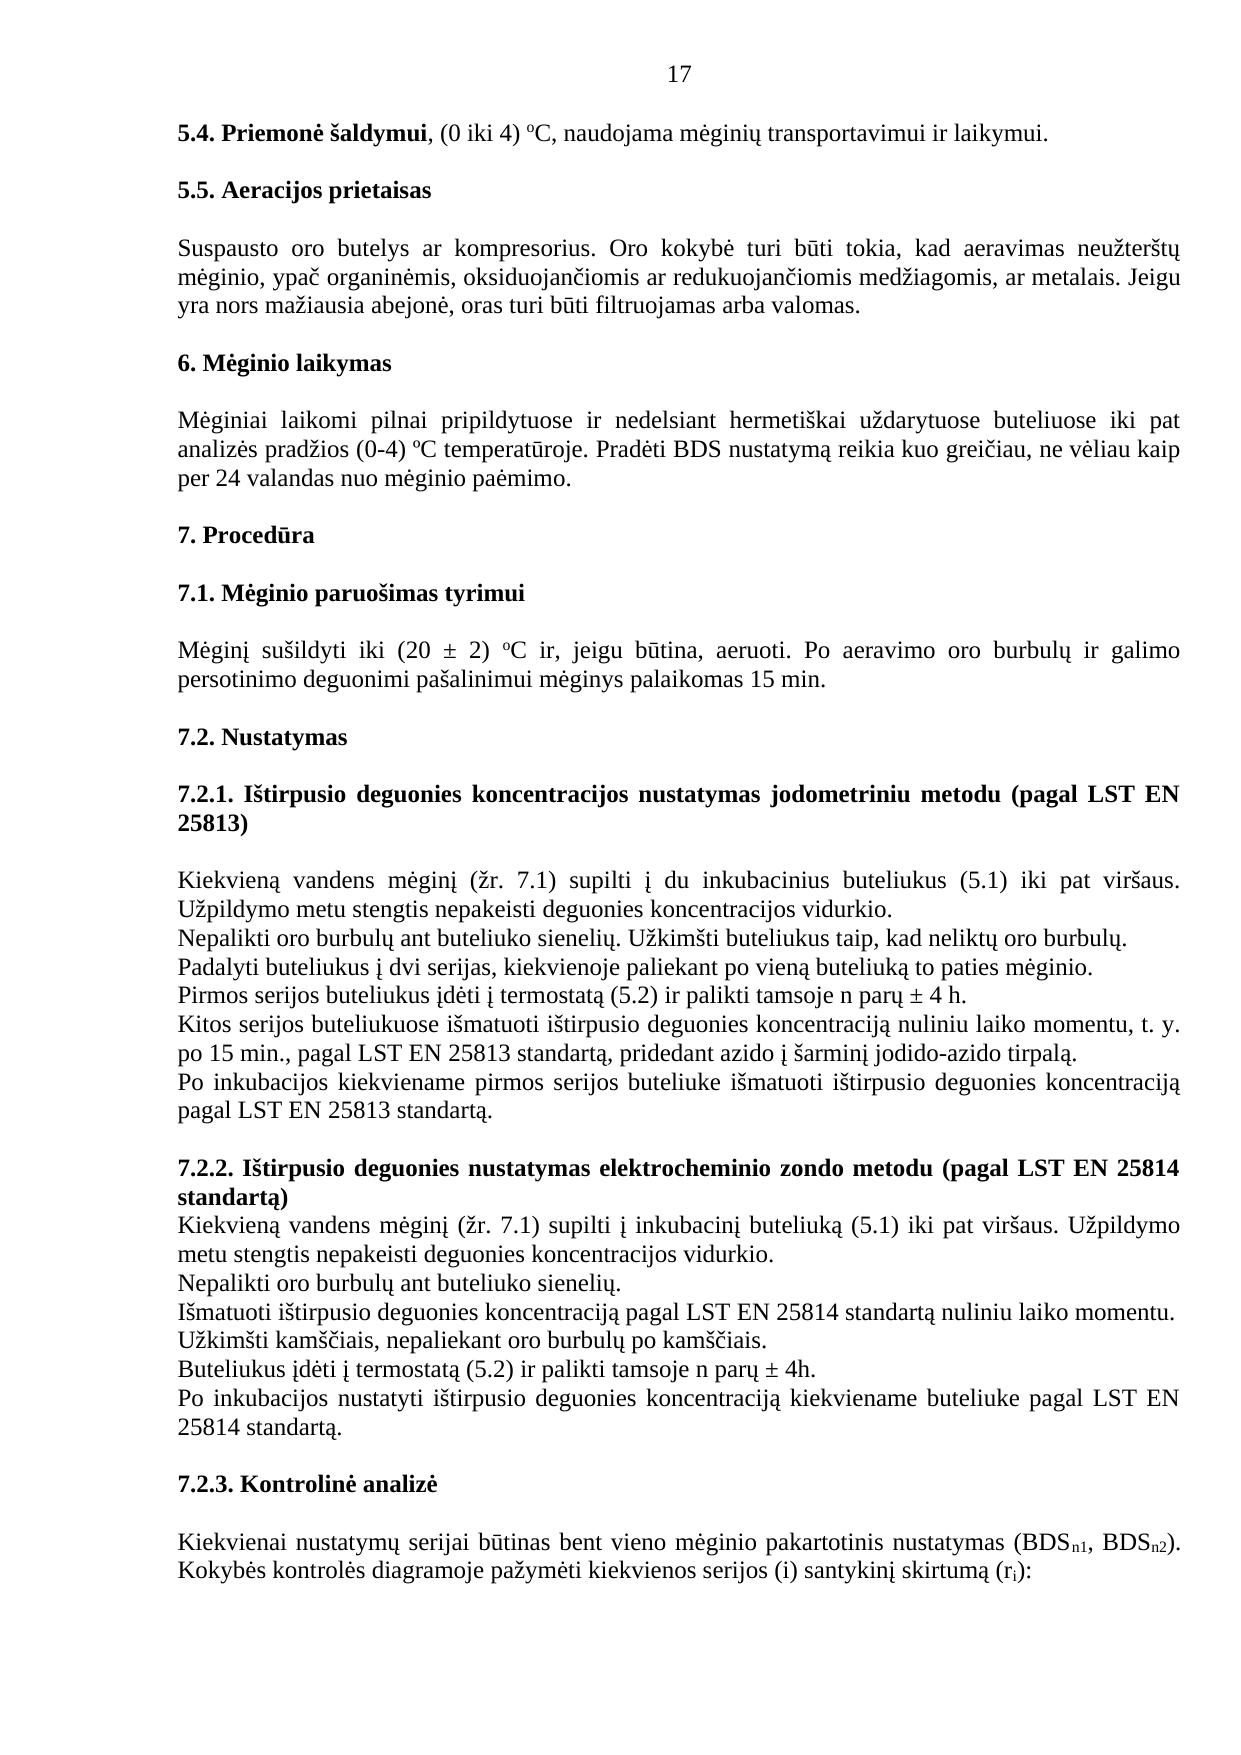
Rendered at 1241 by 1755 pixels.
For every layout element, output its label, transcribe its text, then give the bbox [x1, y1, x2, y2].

text Išmatuoti ištirpusio deguonies koncentraciją pagal LST EN 25814 standartą nuliniu laiko momentu. [177, 1297, 1181, 1326]
text 6. Mėginio laikymas [177, 348, 1181, 377]
text Po inkubacijos kiekviename pirmos serijos buteliuke išmatuoti ištirpusio deguonies koncentraciją pagal LST EN 25813 standartą. [177, 1067, 1181, 1124]
text Po inkubacijos nustatyti ištirpusio deguonies koncentraciją kiekviename buteliuke pagal LST EN 25814 standartą. [177, 1383, 1181, 1441]
text 7.2.3. Kontrolinė analizė [177, 1469, 1181, 1498]
text 7.2.1. Ištirpusio deguonies koncentracijos nustatymas jodometriniu metodu (pagal LST EN 25813) [177, 779, 1181, 837]
text Kiekvieną vandens mėginį (žr. 7.1) supilti į inkubacinį buteliuką (5.1) iki pat viršaus. Užpildymo metu stengtis nepakeisti deguonies koncentracijos vidurkio. [177, 1211, 1181, 1268]
text Kiekvienai nustatymų serijai būtinas bent vieno mėginio pakartotinis nustatymas (BDSn1, BDSn2). Kokybės kontrolės diagramoje pažymėti kiekvienos serijos (i) santykinį skirtumą (ri): [177, 1527, 1181, 1584]
text 7.1. Mėginio paruošimas tyrimui [177, 578, 1181, 607]
text Kiekvieną vandens mėginį (žr. 7.1) supilti į du inkubacinius buteliukus (5.1) iki pat viršaus. Užpildymo metu stengtis nepakeisti deguonies koncentracijos vidurkio. [177, 866, 1181, 923]
text Nepalikti oro burbulų ant buteliuko sienelių. Užkimšti buteliukus taip, kad neliktų oro burbulų. [177, 923, 1181, 952]
text Mėginį sušildyti iki (20 ± 2) oC ir, jeigu būtina, aeruoti. Po aeravimo oro burbulų ir galimo persotinimo deguonimi pašalinimui mėginys palaikomas 15 min. [177, 636, 1181, 693]
text Pirmos serijos buteliukus įdėti į termostatą (5.2) ir palikti tamsoje n parų ± 4 h. [177, 981, 1181, 1009]
text Buteliukus įdėti į termostatą (5.2) ir palikti tamsoje n parų ± 4h. [177, 1354, 1181, 1383]
text Padalyti buteliukus į dvi serijas, kiekvienoje paliekant po vieną buteliuką to paties mėginio. [177, 952, 1181, 981]
text Nepalikti oro burbulų ant buteliuko sienelių. [177, 1268, 1181, 1297]
text Užkimšti kamščiais, nepaliekant oro burbulų po kamščiais. [177, 1326, 1181, 1354]
text 7.2.2. Ištirpusio deguonies nustatymas elektrocheminio zondo metodu (pagal LST EN 25814 standartą) [177, 1153, 1181, 1211]
text 5.4. Priemonė šaldymui, (0 iki 4) oC, naudojama mėginių transportavimui ir laikymui. [177, 118, 1181, 147]
text 5.5. Aeracijos prietaisas [177, 176, 1181, 204]
text Kitos serijos buteliukuose išmatuoti ištirpusio deguonies koncentraciją nuliniu laiko momentu, t. y. po 15 min., pagal LST EN 25813 standartą, pridedant azido į šarminį jodido-azido tirpalą. [177, 1009, 1181, 1067]
text Suspausto oro butelys ar kompresorius. Oro kokybė turi būti tokia, kad aeravimas neužterštų mėginio, ypač organinėmis, oksiduojančiomis ar redukuojančiomis medžiagomis, ar metalais. Jeigu yra nors mažiausia abejonė, oras turi būti filtruojamas arba valomas. [177, 233, 1181, 319]
text 7. Procedūra [177, 521, 1181, 549]
text 7.2. Nustatymas [177, 722, 1181, 751]
text Mėginiai laikomi pilnai pripildytuose ir nedelsiant hermetiškai uždarytuose buteliuose iki pat analizės pradžios (0-4) ºC temperatūroje. Pradėti BDS nustatymą reikia kuo greičiau, ne vėliau kaip per 24 valandas nuo mėginio paėmimo. [177, 406, 1181, 492]
